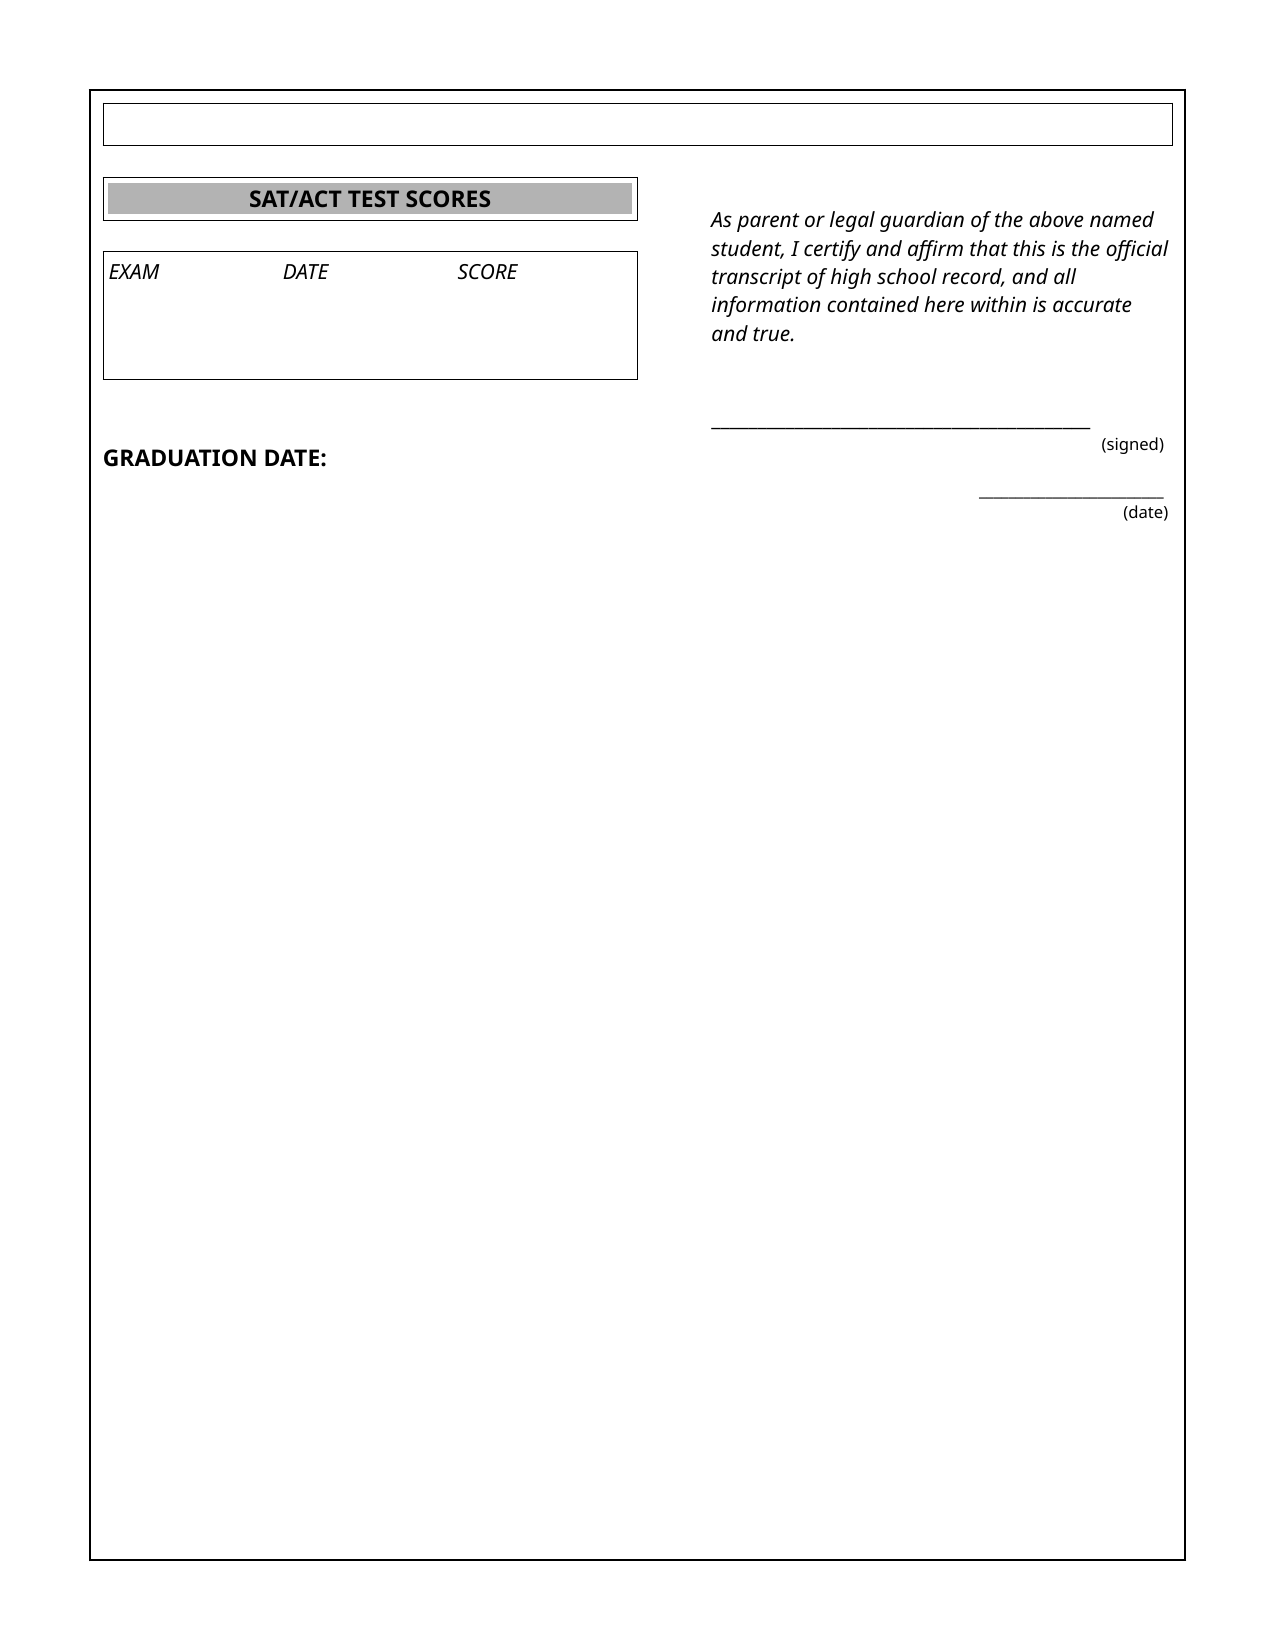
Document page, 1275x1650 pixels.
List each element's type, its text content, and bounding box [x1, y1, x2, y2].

table_header [104, 252, 637, 379]
table_header SCORE [457, 257, 632, 342]
table_header [104, 104, 1172, 145]
table_header DATE [283, 257, 457, 342]
table_header SAT/ACT TEST SCORES [104, 178, 637, 219]
table_header EXAM [108, 257, 283, 342]
table_header GRADUATION DATE: [103, 380, 637, 523]
table_header As parent or legal guardian of the above named student, I certify and affirm that this is the official transcript of high school record, and all information contained here within is accurate and true. _________________________________________ (signed) _________________________ (date) [638, 177, 1172, 523]
table_header [103, 221, 637, 251]
